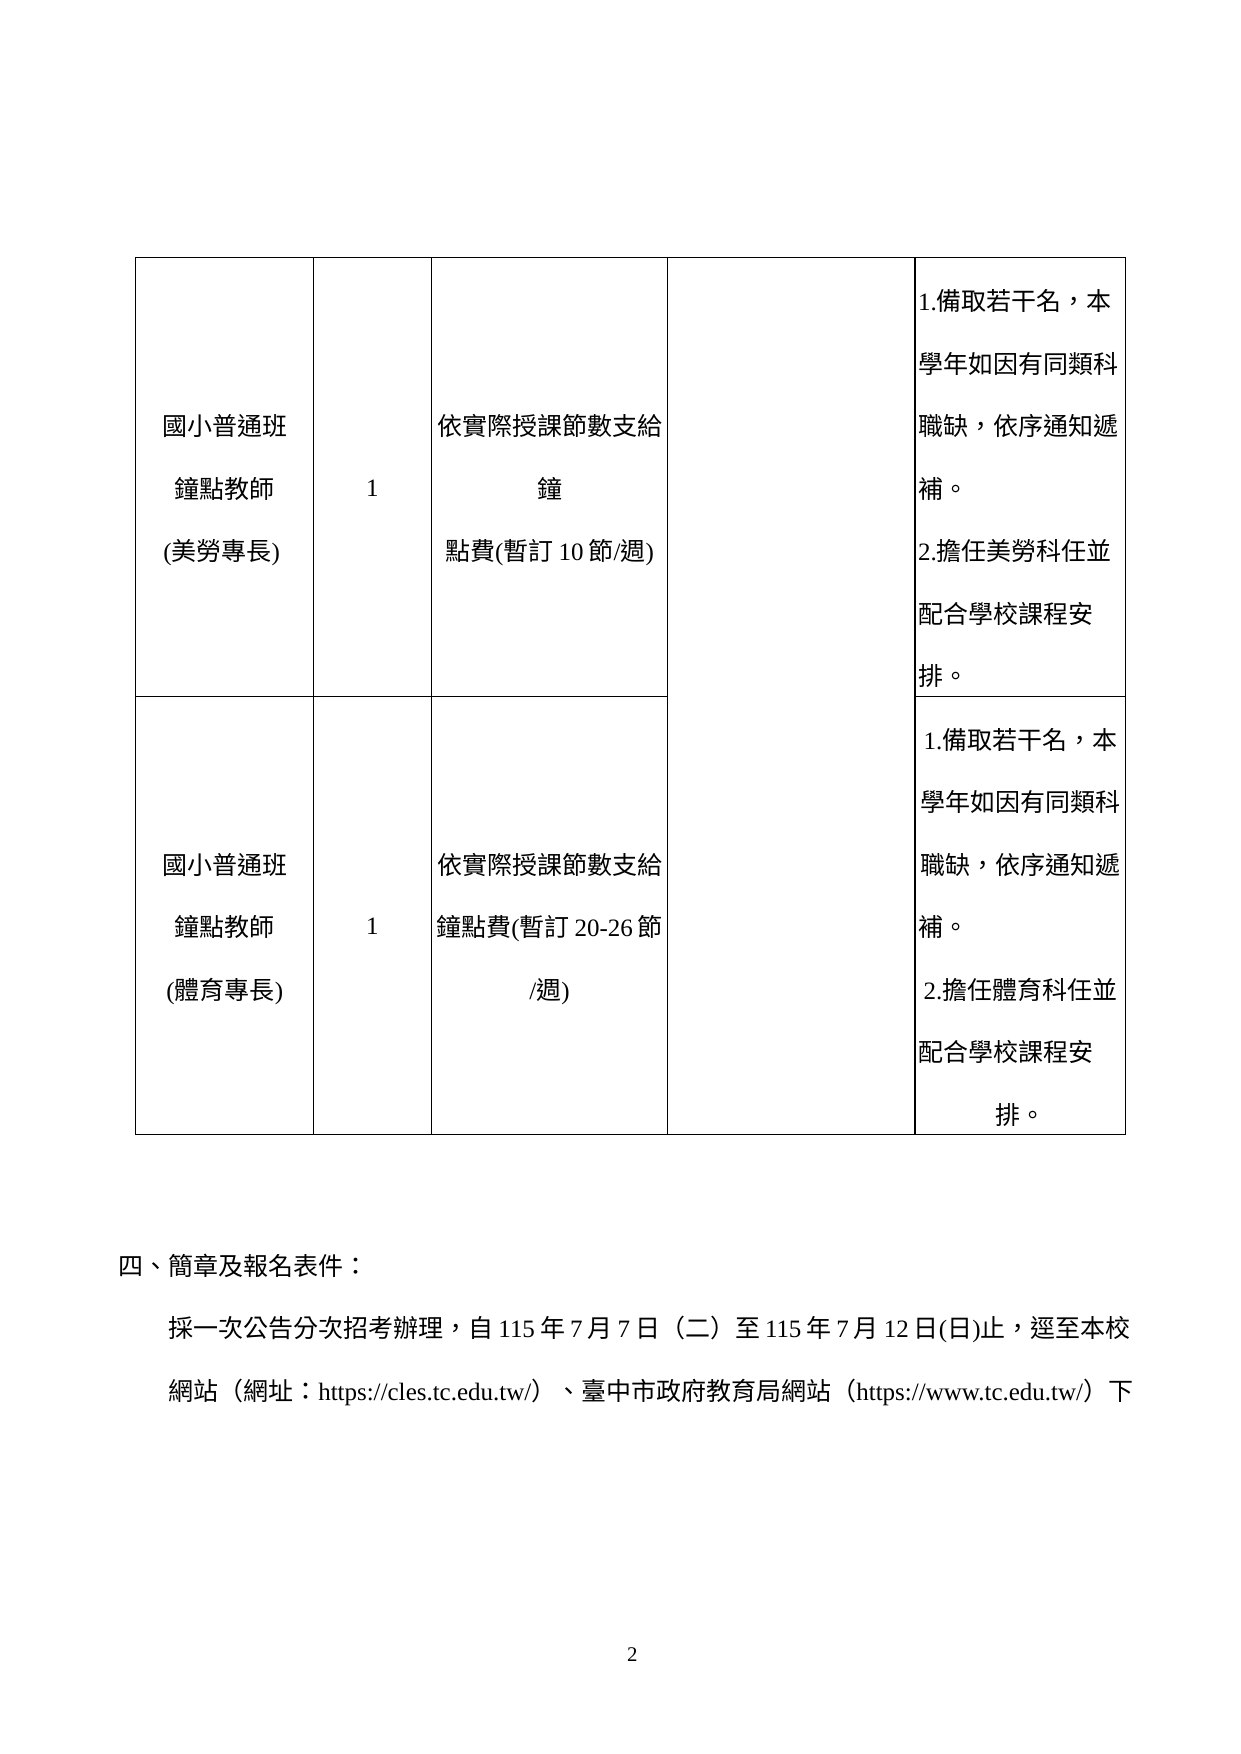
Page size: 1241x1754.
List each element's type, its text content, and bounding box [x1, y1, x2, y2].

table_cell 國小普通班 鐘點教師 (體育專長) [136, 697, 313, 1134]
text 四、簡章及報名表件： 採一次公告分次招考辦理，自115年7月7日（二）至115年7月12日(日)止，逕至本校網站（網址：https://cles.tc.edu.tw/）、臺中市政府教育局網站（https://www.tc.edu.tw/）下 [118, 1223, 1146, 1410]
table_cell 國小普通班 鐘點教師 (美勞專長) [136, 258, 313, 696]
table_cell 1 [314, 258, 431, 696]
table_cell 依實際授課節數支給鐘 點費(暫訂10節/週) [432, 258, 667, 696]
table_cell [668, 258, 914, 1134]
table_cell 1.備取若干名，本學年如因有同類科職缺，依序通知遞補。 2.擔任美勞科任並配合學校課程安排。 [916, 258, 1125, 696]
table_cell 1 [314, 697, 431, 1134]
table_cell 依實際授課節數支給鐘點費(暫訂20-26節/週) [432, 697, 667, 1134]
table_cell 1.備取若干名，本學年如因有同類科職缺，依序通知遞 補。 2.擔任體育科任並 配合學校課程安 排。 [916, 697, 1125, 1134]
